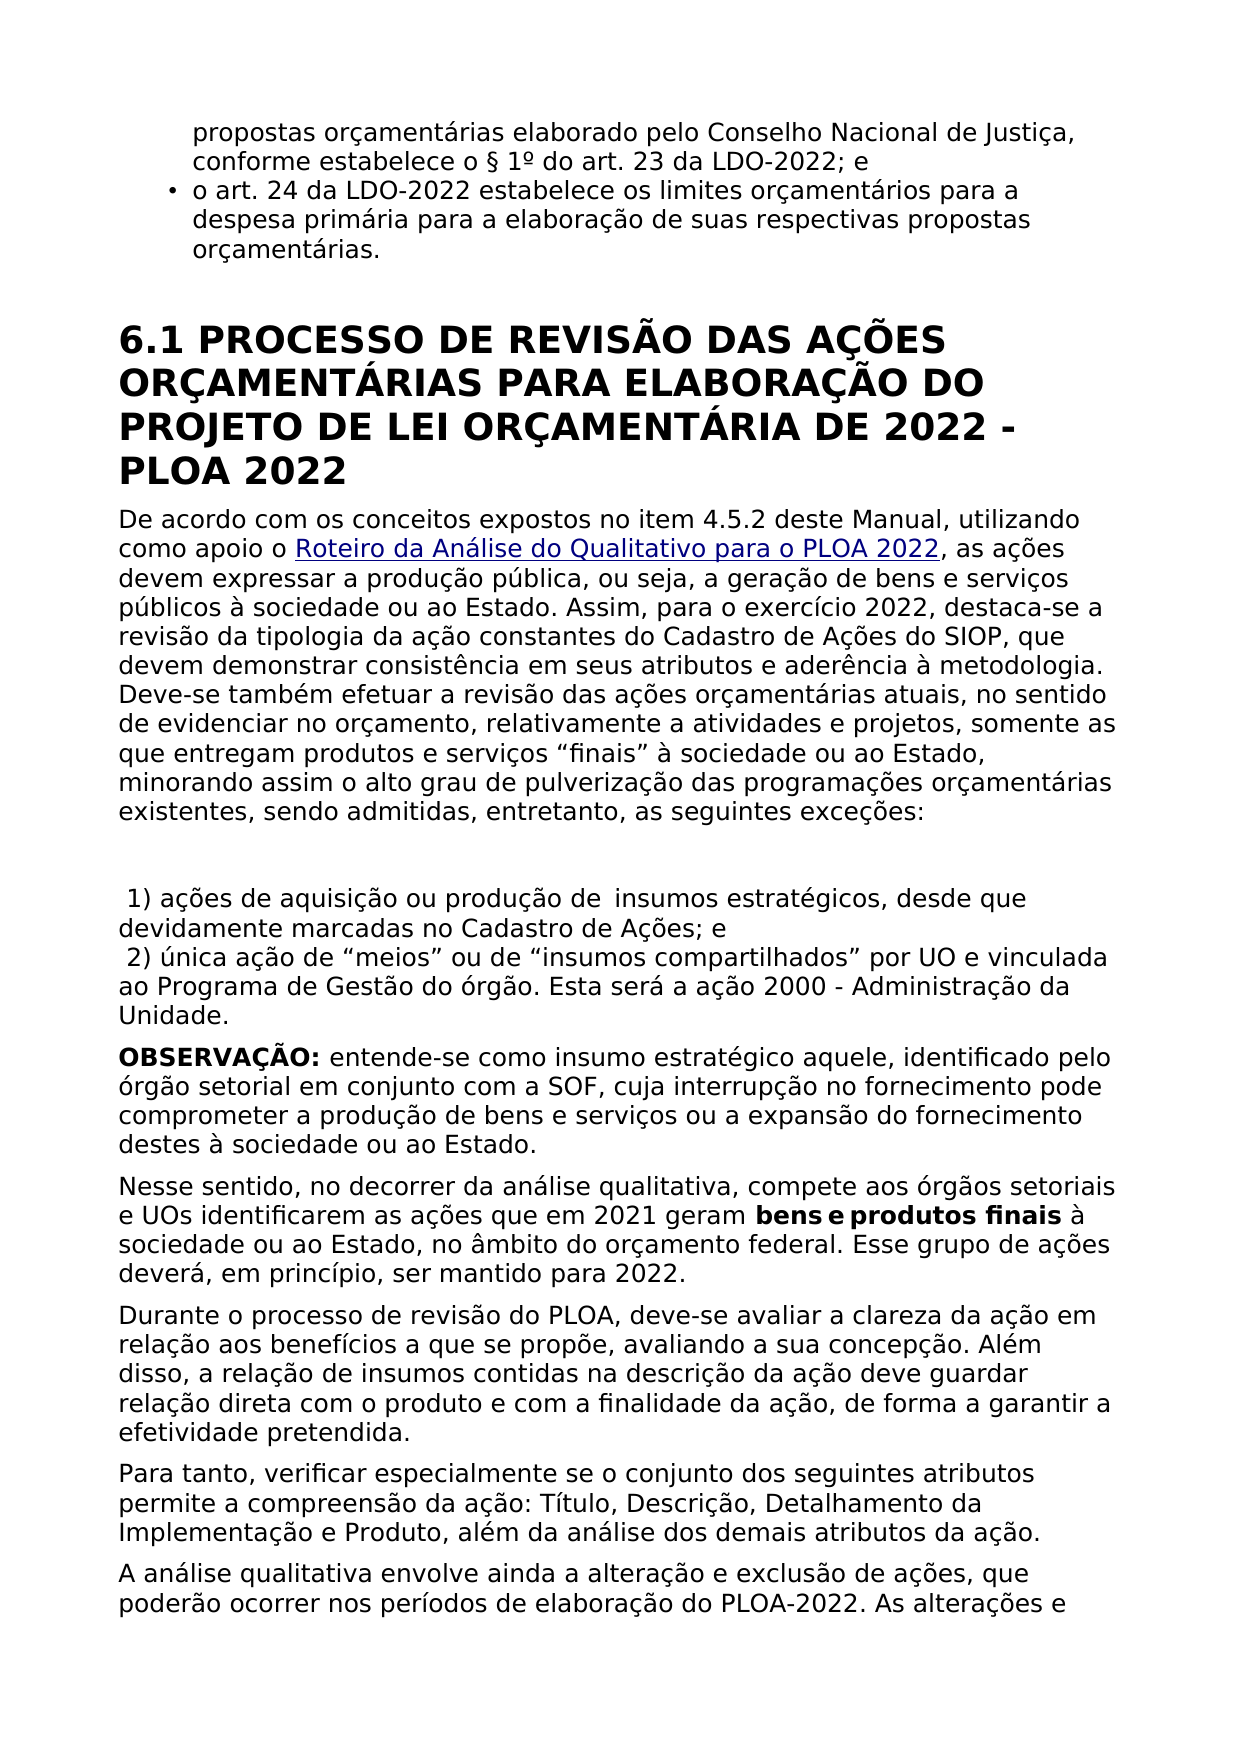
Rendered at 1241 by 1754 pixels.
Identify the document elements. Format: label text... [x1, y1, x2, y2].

text Para tanto, verificar especialmente se o conjunto dos seguintes atributos permite a compreensão da ação: Título, Descrição, Detalhamento da Implementação e Produto, além da análise dos demais atributos da ação. [118, 1460, 1122, 1547]
list propostas orçamentárias elaborado pelo Conselho Nacional de Justiça, conforme estabelece o § 1º do art. 23 da LDO-2022; e [177, 118, 1122, 176]
text Nesse sentido, no decorrer da análise qualitativa, compete aos órgãos setoriais e UOs identificarem as ações que em 2021 geram bens e produtos finais à sociedade ou ao Estado, no âmbito do orçamento federal. Esse grupo de ações deverá, em princípio, ser mantido para 2022. [118, 1172, 1122, 1289]
text Durante o processo de revisão do PLOA, deve-se avaliar a clareza da ação em relação aos benefícios a que se propõe, avaliando a sua concepção. Além disso, a relação de insumos contidas na descrição da ação deve guardar relação direta com o produto e com a finalidade da ação, de forma a garantir a efetividade pretendida. [118, 1301, 1122, 1447]
subtitle 6.1 PROCESSO DE REVISÃO DAS AÇÕES ORÇAMENTÁRIAS PARA ELABORAÇÃO DO PROJETO DE LEI ORÇAMENTÁRIA DE 2022 - PLOA 2022 [118, 318, 1122, 493]
list o art. 24 da LDO-2022 estabelece os limites orçamentários para a despesa primária para a elaboração de suas respectivas propostas orçamentárias. [177, 176, 1122, 264]
text A análise qualitativa envolve ainda a alteração e exclusão de ações, que poderão ocorrer nos períodos de elaboração do PLOA-2022. As alterações e [118, 1560, 1122, 1618]
text OBSERVAÇÃO: entende-se como insumo estratégico aquele, identificado pelo órgão setorial em conjunto com a SOF, cuja interrupção no fornecimento pode comprometer a produção de bens e serviços ou a expansão do fornecimento destes à sociedade ou ao Estado. [118, 1043, 1122, 1160]
text De acordo com os conceitos expostos no item 4.5.2 deste Manual, utilizando como apoio o Roteiro da Análise do Qualitativo para o PLOA 2022, as ações devem expressar a produção pública, ou seja, a geração de bens e serviços públicos à sociedade ou ao Estado. Assim, para o exercício 2022, destaca-se a revisão da tipologia da ação constantes do Cadastro de Ações do SIOP, que devem demonstrar consistência em seus atributos e aderência à metodologia. Deve-se também efetuar a revisão das ações orçamentárias atuais, no sentido de evidenciar no orçamento, relativamente a atividades e projetos, somente as que entregam produtos e serviços “finais” à sociedade ou ao Estado, minorando assim o alto grau de pulverização das programações orçamentárias existentes, sendo admitidas, entretanto, as seguintes exceções: 1) ações de aquisição ou produção de insumos estratégicos, desde que devidamente marcadas no Cadastro de Ações; e 2) única ação de “meios” ou de “insumos compartilhados” por UO e vinculada ao Programa de Gestão do órgão. Esta será a ação 2000 - Administração da Unidade. [118, 506, 1122, 1031]
